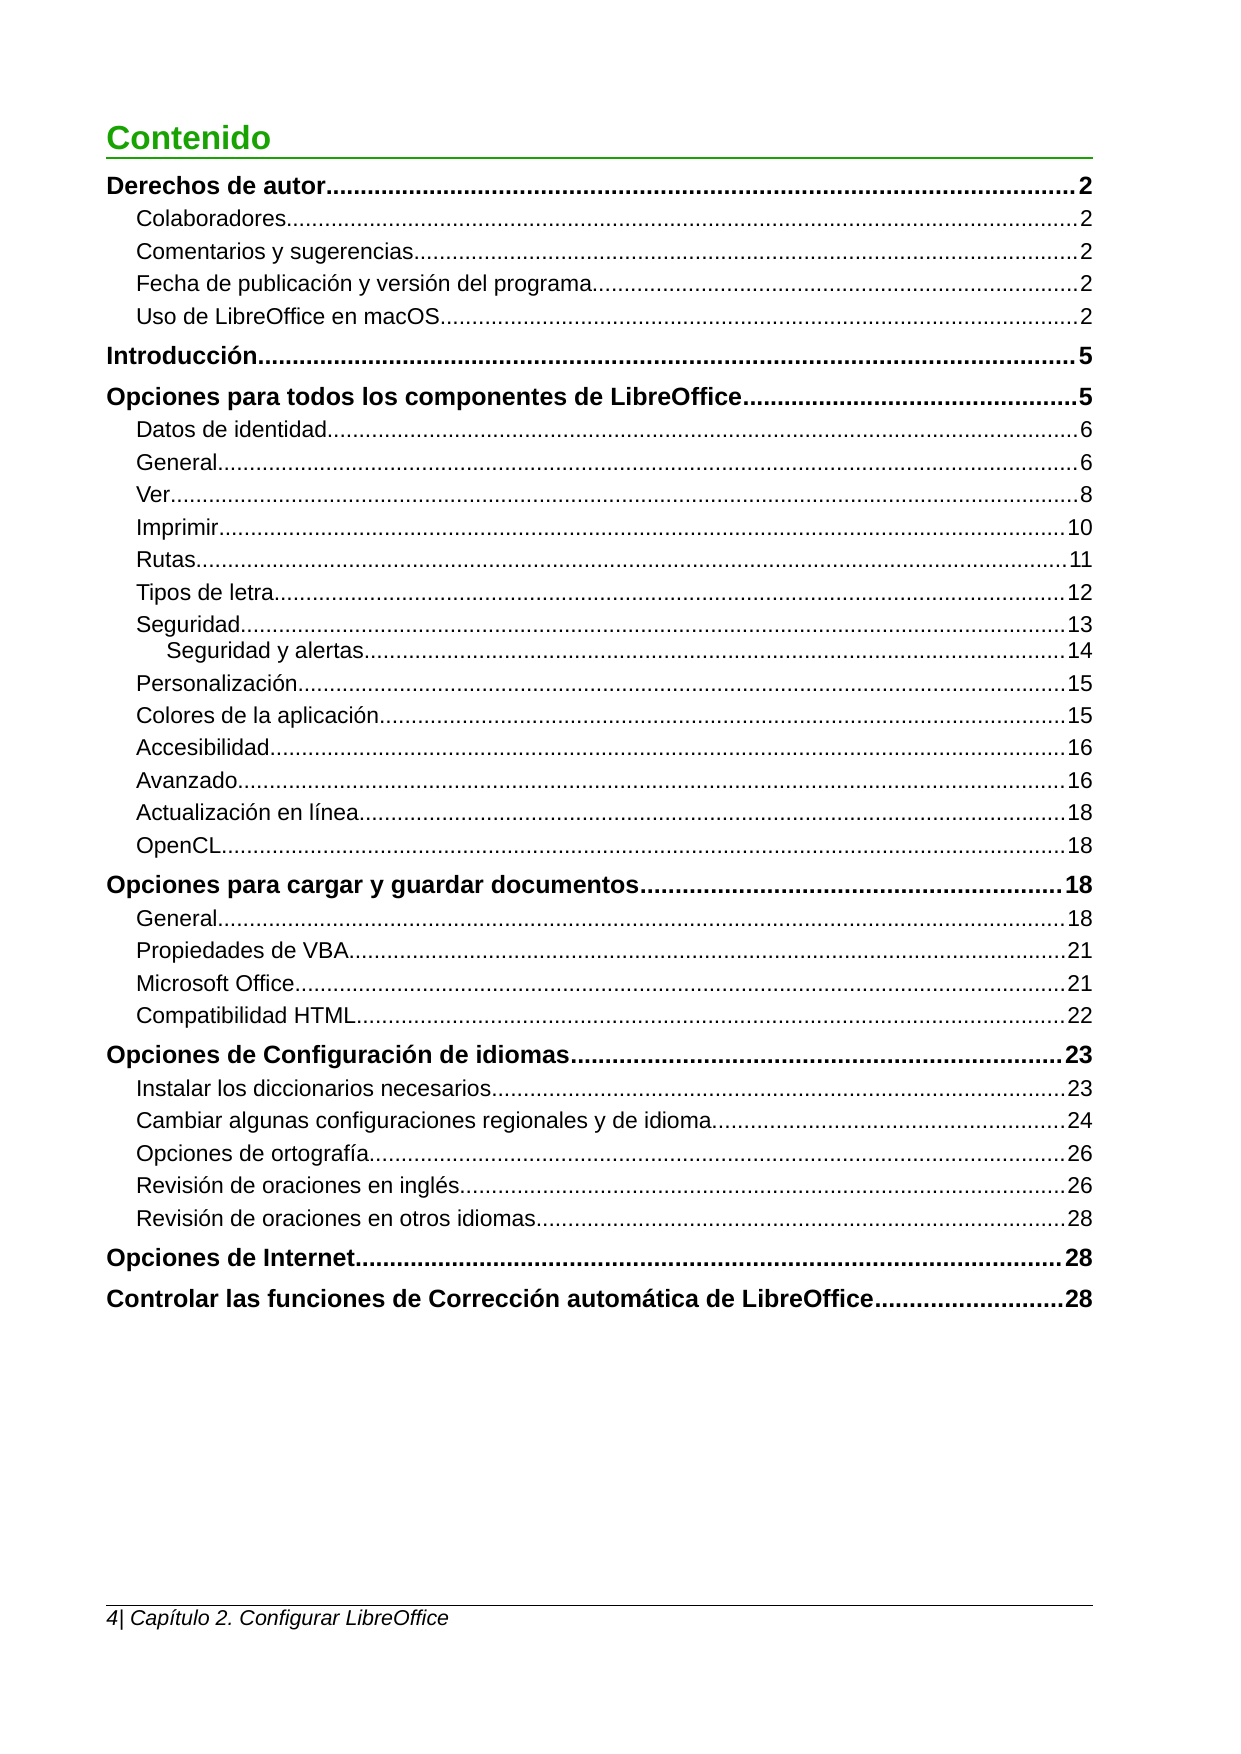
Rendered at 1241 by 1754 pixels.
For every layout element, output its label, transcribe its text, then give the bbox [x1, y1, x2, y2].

text Colores de la aplicación 15 [136, 702, 1093, 728]
text Uso de LibreOffice en macOS 2 [136, 303, 1093, 329]
text Controlar las funciones de Corrección automática de LibreOffice 28 [106, 1284, 1093, 1312]
text Opciones para cargar y guardar documentos 18 [106, 870, 1093, 899]
text Imprimir 10 [136, 514, 1093, 540]
text Instalar los diccionarios necesarios 23 [136, 1075, 1093, 1101]
text Colaboradores 2 [136, 205, 1093, 232]
text Propiedades de VBA 21 [136, 937, 1093, 963]
text Avanzado 16 [136, 767, 1093, 793]
subtitle Contenido [106, 118, 1093, 157]
text Opciones de Internet 28 [106, 1243, 1093, 1272]
text Accesibilidad 16 [136, 734, 1093, 761]
text Revisión de oraciones en inglés 26 [136, 1172, 1093, 1198]
text Actualización en línea 18 [136, 799, 1093, 826]
text Fecha de publicación y versión del programa 2 [136, 270, 1093, 297]
text General 18 [136, 905, 1093, 931]
text Comentarios y sugerencias 2 [136, 238, 1093, 264]
text Opciones de ortografía 26 [136, 1140, 1093, 1166]
text Cambiar algunas configuraciones regionales y de idioma 24 [136, 1107, 1093, 1134]
text Opciones de Configuración de idiomas 23 [106, 1040, 1093, 1069]
text Derechos de autor 2 [106, 171, 1093, 199]
text Seguridad y alertas 14 [166, 637, 1093, 663]
text Opciones para todos los componentes de LibreOffice 5 [106, 382, 1093, 410]
text Seguridad 13 [136, 611, 1093, 637]
text Revisión de oraciones en otros idiomas 28 [136, 1204, 1093, 1231]
text Datos de identidad 6 [136, 416, 1093, 443]
text Personalización 15 [136, 669, 1093, 696]
text Microsoft Office 21 [136, 969, 1093, 996]
text Rutas 11 [136, 546, 1093, 572]
text OpenCL 18 [136, 832, 1093, 858]
text Ver 8 [136, 481, 1093, 508]
text Compatibilidad HTML 22 [136, 1002, 1093, 1028]
text General 6 [136, 449, 1093, 475]
text Introducción 5 [106, 341, 1093, 370]
text Tipos de letra 12 [136, 578, 1093, 605]
